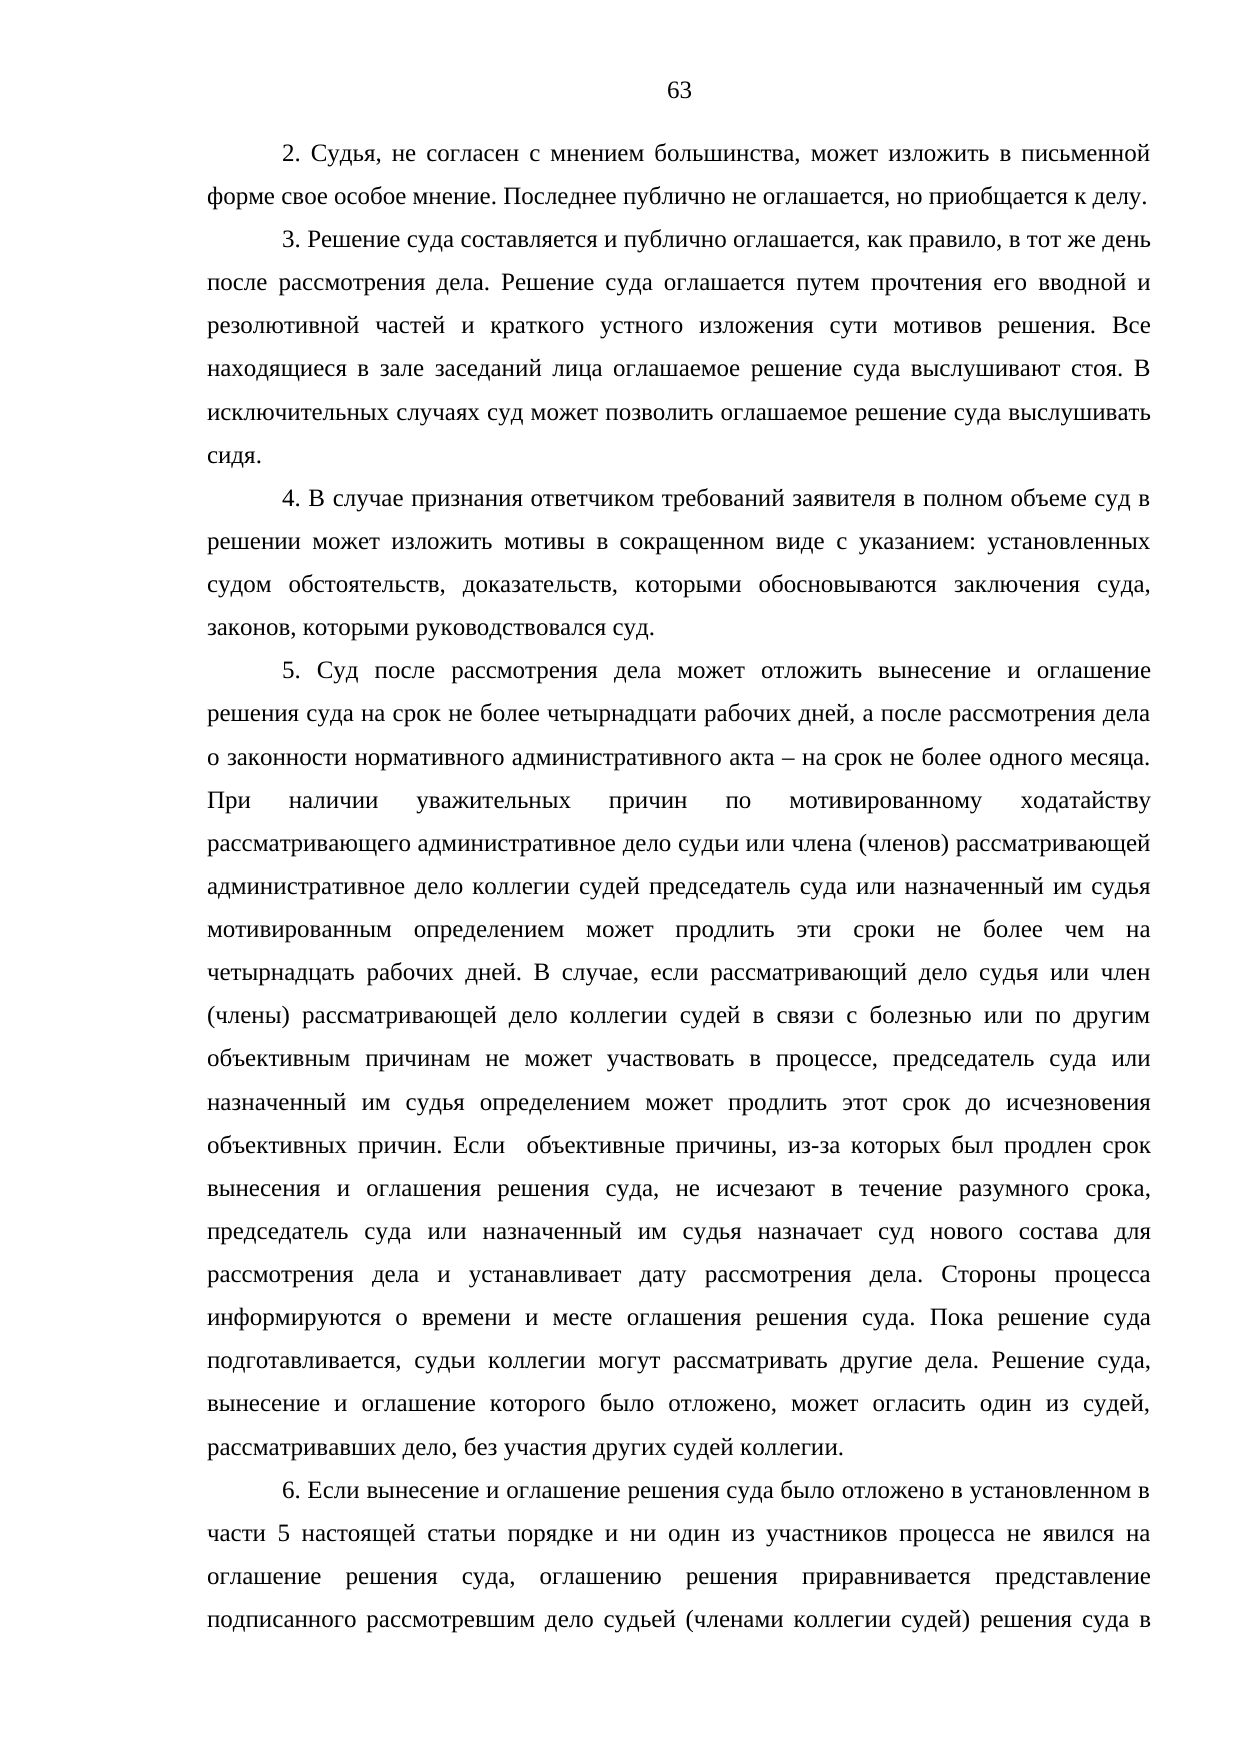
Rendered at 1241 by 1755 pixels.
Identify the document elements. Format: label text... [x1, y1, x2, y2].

text 2. Судья, не согласен с мнением большинства, может изложить в письменной форме свое особое мнение. Последнее публично не оглашается, но приобщается к делу. [207, 138, 1152, 210]
text 5. Суд после рассмотрения дела может отложить вынесение и оглашение решения суда на срок не более четырнадцати рабочих дней, а после рассмотрения дела о законности нормативного административного акта – на срок не более одного месяца. При наличии уважительных причин по мотивированному ходатайству рассматривающего административное дело судьи или члена (членов) рассматривающей административное дело коллегии судей председатель суда или назначенный им судья мотивированным определением может продлить эти сроки не более чем на четырнадцать рабочих дней. В случае, если рассматривающий дело судья или член (члены) рассматривающей дело коллегии судей в связи с болезнью или по другим объективным причинам не может участвовать в процессе, председатель суда или назначенный им судья определением может продлить этот срок до исчезновения объективных причин. Если объективные причины, из-за которых был продлен срок вынесения и оглашения решения суда, не исчезают в течение разумного срока, председатель суда или назначенный им судья назначает суд нового состава для рассмотрения дела и устанавливает дату рассмотрения дела. Стороны процесса информируются о времени и месте оглашения решения суда. Пока решение суда подготавливается, судьи коллегии могут рассматривать другие дела. Решение суда, вынесение и оглашение которого было отложено, может огласить один из судей, рассматривавших дело, без участия других судей коллегии. [207, 655, 1152, 1460]
text 4. В случае признания ответчиком требований заявителя в полном объеме суд в решении может изложить мотивы в сокращенном виде с указанием: установленных судом обстоятельств, доказательств, которыми обосновываются заключения суда, законов, которыми руководствовался суд. [207, 483, 1152, 641]
text 3. Решение суда составляется и публично оглашается, как правило, в тот же день после рассмотрения дела. Решение суда оглашается путем прочтения его вводной и резолютивной частей и краткого устного изложения сути мотивов решения. Все находящиеся в зале заседаний лица оглашаемое решение суда выслушивают стоя. В исключительных случаях суд может позволить оглашаемое решение суда выслушивать сидя. [207, 224, 1152, 468]
text 6. Если вынесение и оглашение решения суда было отложено в установленном в части 5 настоящей статьи порядке и ни один из участников процесса не явился на оглашение решения суда, оглашению решения приравнивается представление подписанного рассмотревшим дело судьей (членами коллегии судей) решения суда в [207, 1475, 1152, 1633]
